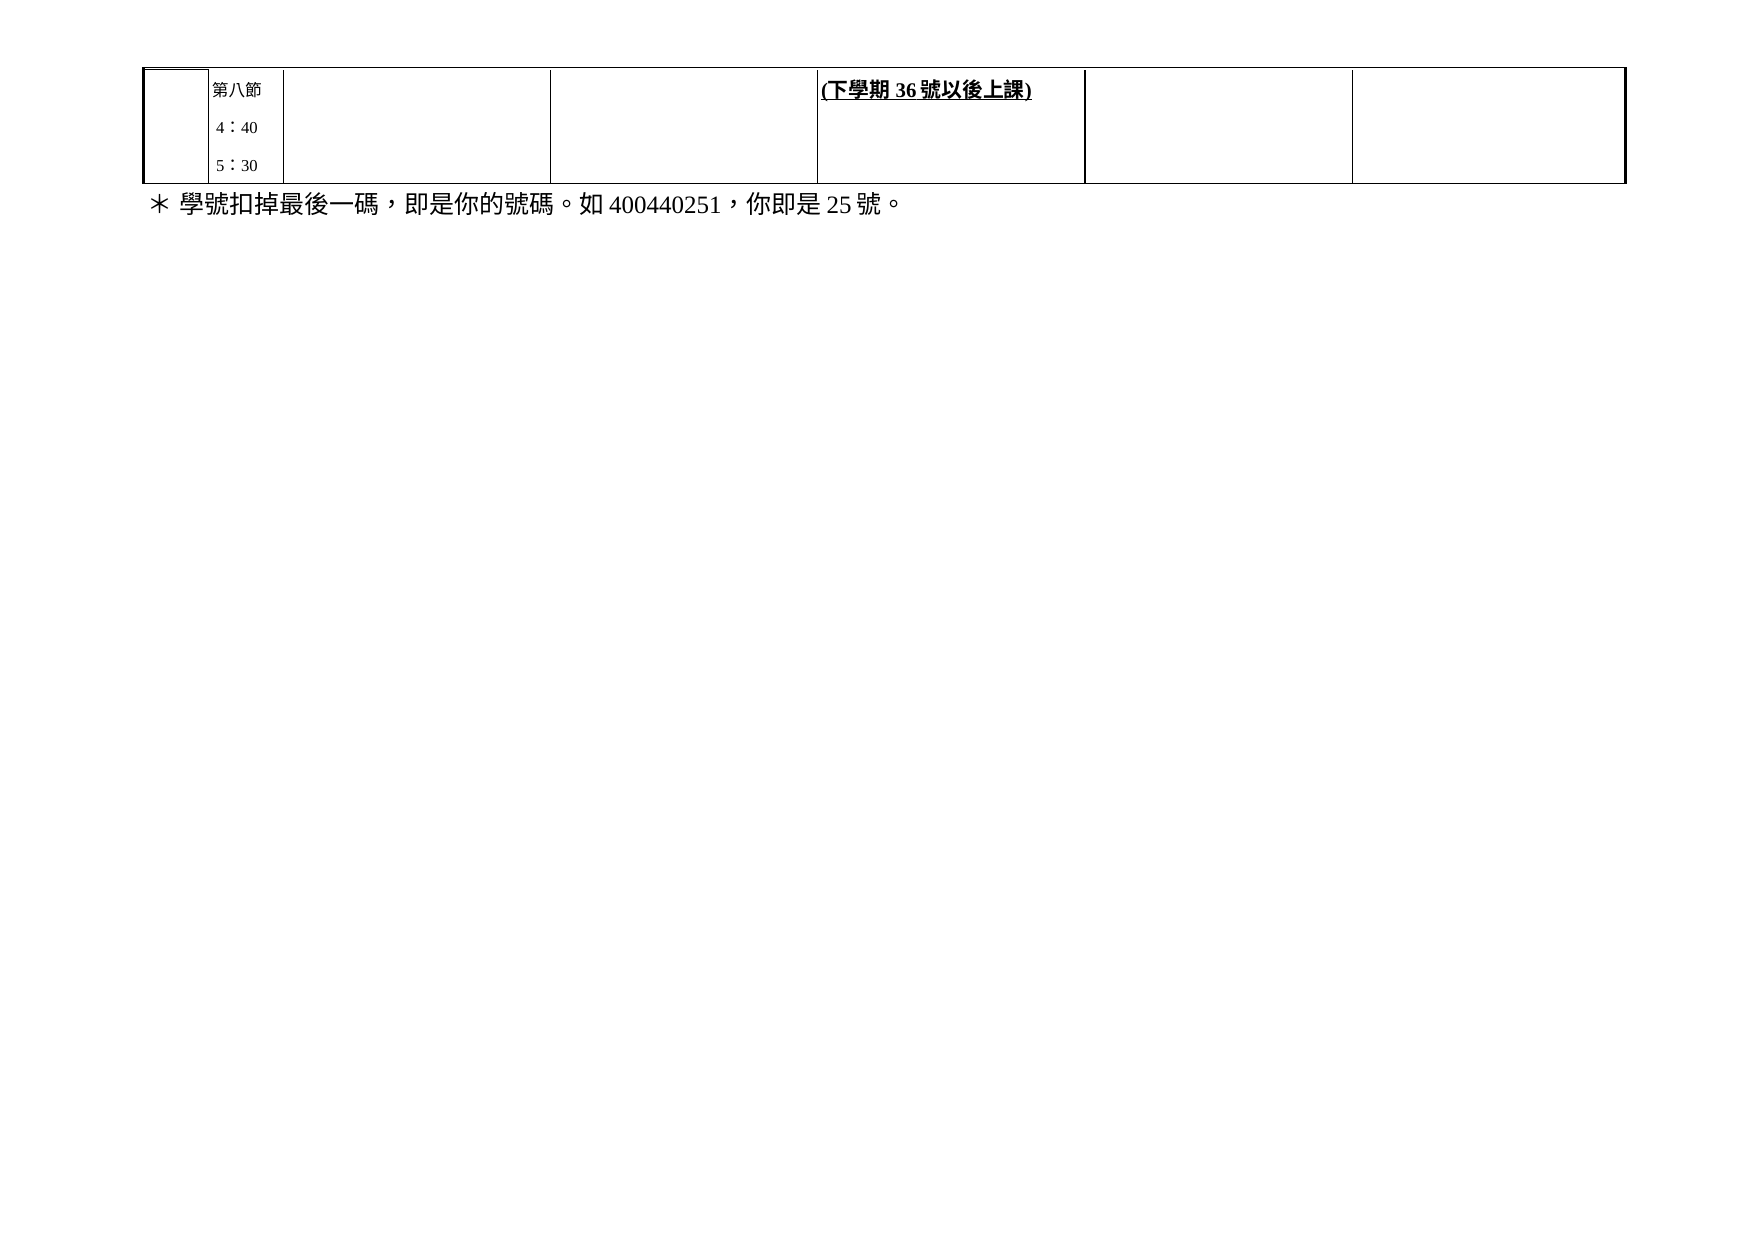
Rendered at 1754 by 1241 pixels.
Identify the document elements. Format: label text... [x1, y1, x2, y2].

table_cell [284, 68, 551, 183]
table_cell [1085, 68, 1352, 183]
table_cell [1352, 68, 1624, 183]
table_cell [551, 68, 818, 183]
table_cell [145, 70, 208, 183]
text ＊ 學號扣掉最後一碼，即是你的號碼。如400440251，你即是25號。 [148, 184, 1650, 221]
table_cell 第八節 4：40 5：30 [209, 68, 284, 183]
table_cell (下學期 36號以後上課) [818, 68, 1085, 183]
